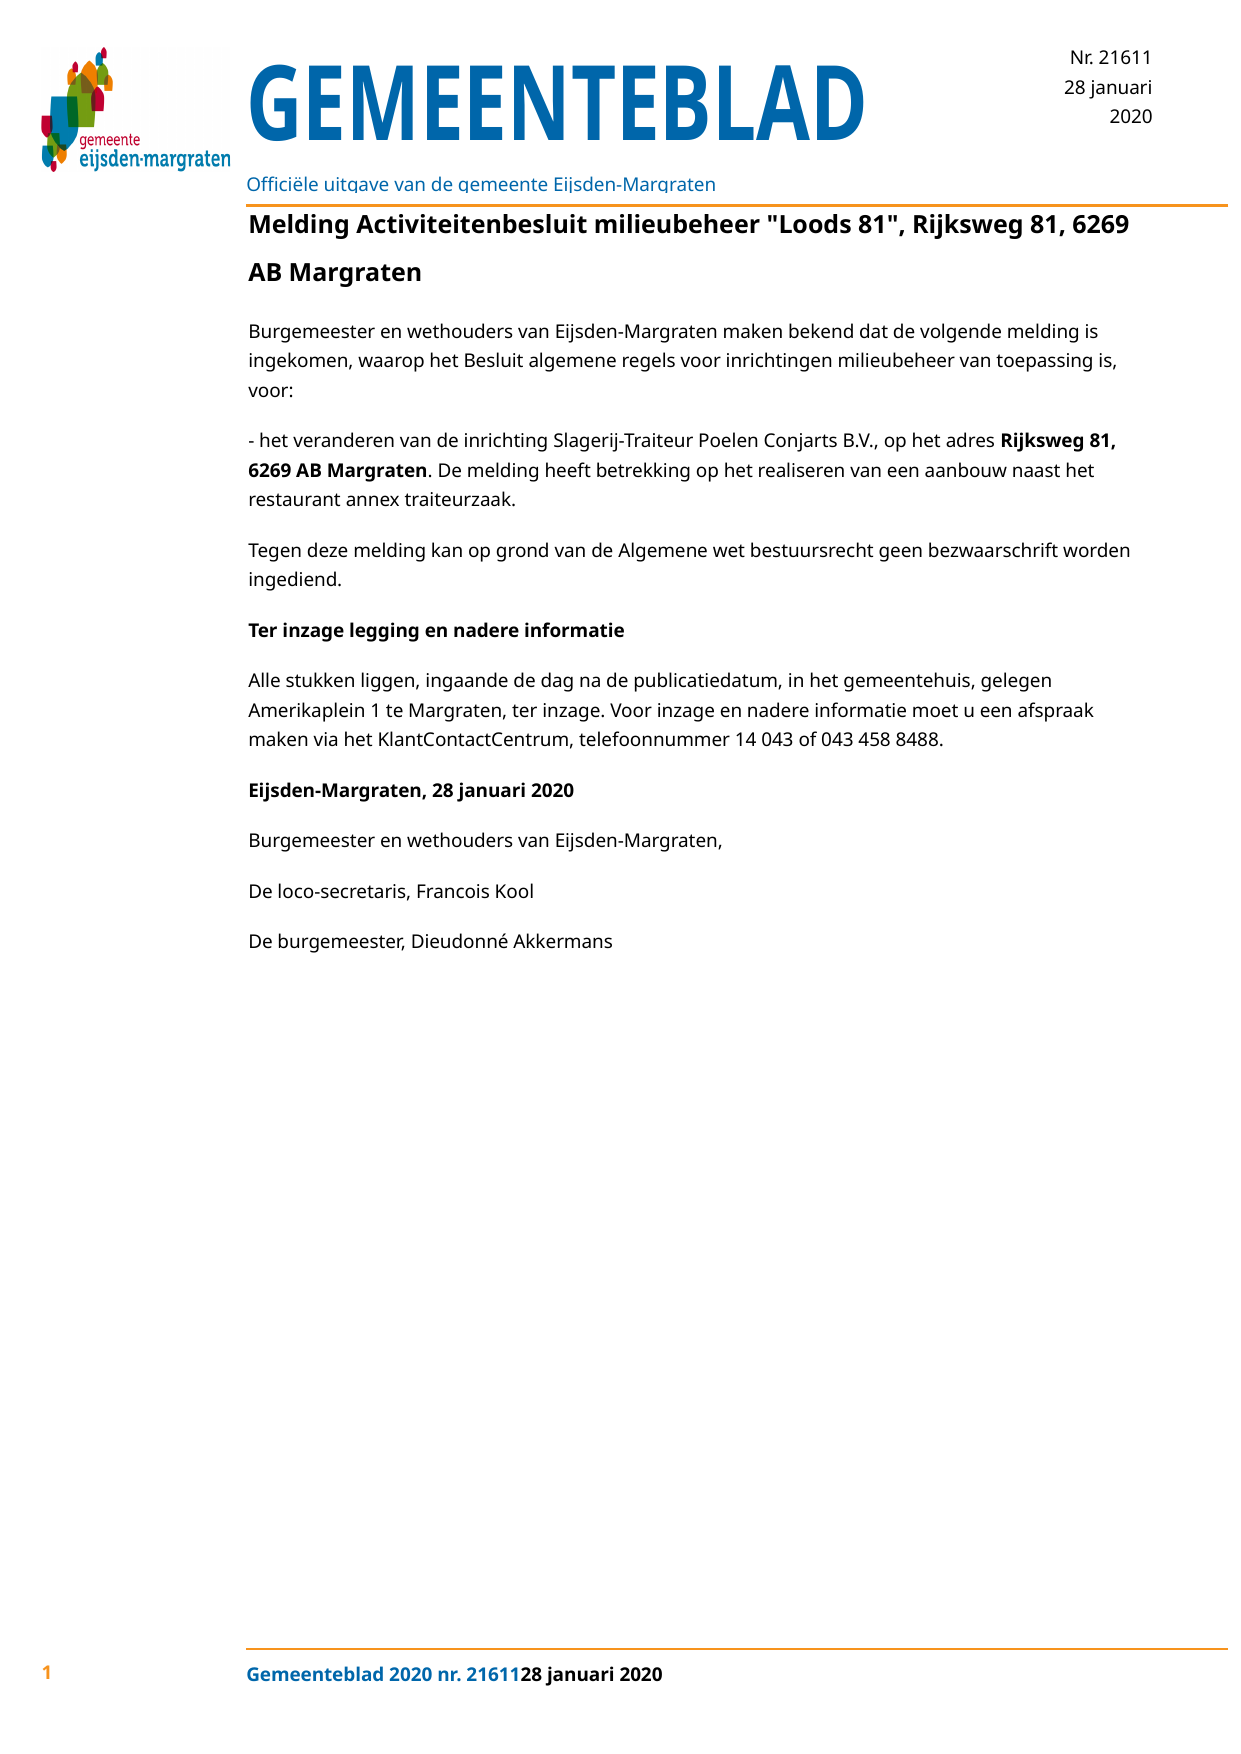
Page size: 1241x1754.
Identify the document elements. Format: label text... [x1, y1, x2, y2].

text - het veranderen van de inrichting Slagerij-Traiteur Poelen Conjarts B.V., op het adres Rijksweg 81, 6269 AB Margraten. De melding heeft betrekking op het realiseren van een aanbouw naast het restaurant annex traiteurzaak. [248, 427, 1152, 512]
text Tegen deze melding kan op grond van de Algemene wet bestuursrecht geen bezwaarschrift worden ingediend. [248, 537, 1152, 592]
text Alle stukken liggen, ingaande de dag na de publicatiedatum, in het gemeentehuis, gelegen Amerikaplein 1 te Margraten, ter inzage. Voor inzage en nadere informatie moet u een afspraak maken via het KlantContactCentrum, telefoonnummer 14 043 of 043 458 8488. [248, 667, 1152, 752]
text Ter inzage legging en nadere informatie [248, 617, 1152, 643]
text De burgemeester, Dieudonné Akkermans [248, 928, 1152, 954]
text Eijsden-Margraten, 28 januari 2020 [248, 777, 1152, 803]
text Burgemeester en wethouders van Eijsden-Margraten maken bekend dat de volgende melding is ingekomen, waarop het Besluit algemene regels voor inrichtingen milieubeheer van toepassing is, voor: [248, 318, 1152, 403]
picture [41, 47, 231, 172]
text Burgemeester en wethouders van Eijsden-Margraten, [248, 827, 1152, 853]
text De loco-secretaris, Francois Kool [248, 878, 1152, 904]
text Melding Activiteitenbesluit milieubeheer "Loods 81", Rijksweg 81, 6269 AB Margraten [248, 207, 1152, 288]
